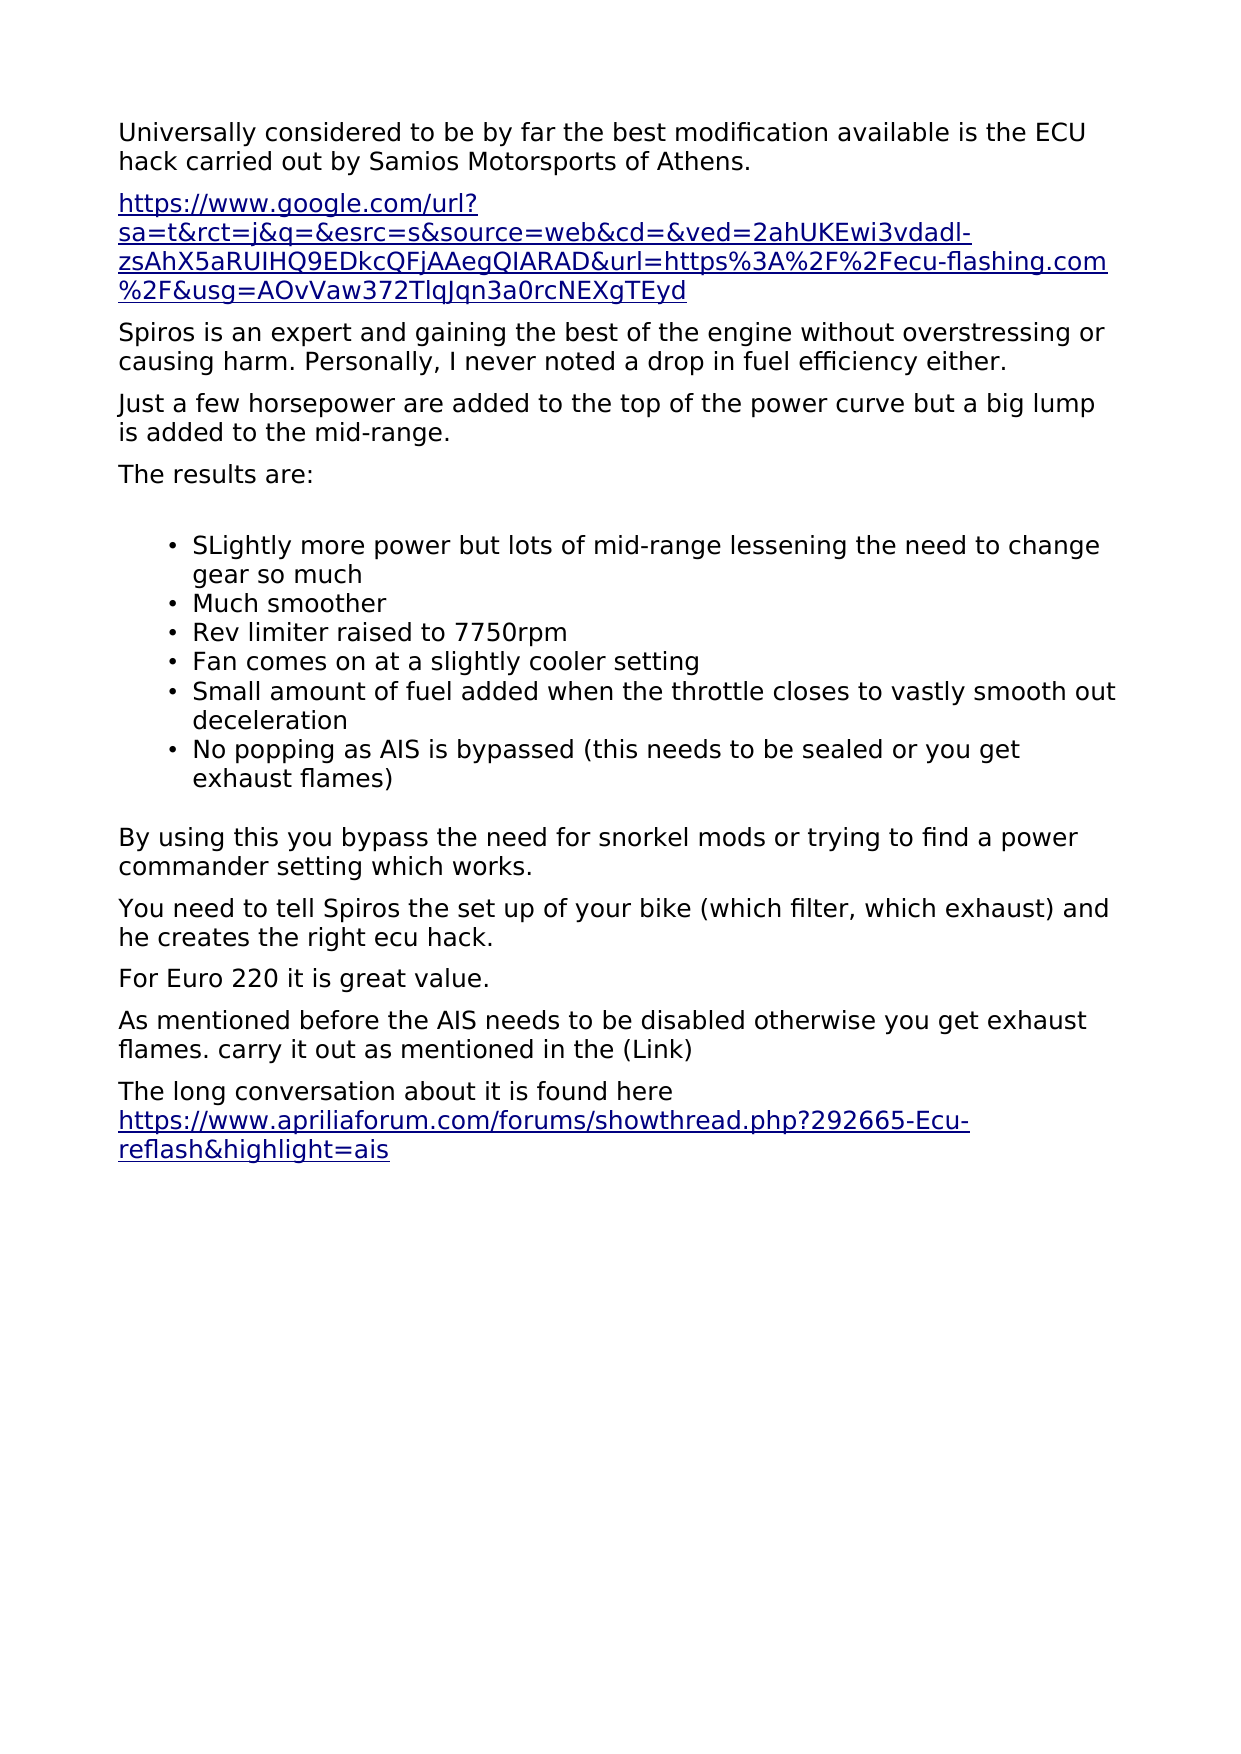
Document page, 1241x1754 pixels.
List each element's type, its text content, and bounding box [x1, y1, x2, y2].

text Universally considered to be by far the best modification available is the ECU hack carried out by Samios Motorsports of Athens. [118, 118, 1122, 176]
list Rev limiter raised to 7750rpm [177, 618, 1122, 648]
list Much smoother [177, 589, 1122, 618]
text As mentioned before the AIS needs to be disabled otherwise you get exhaust flames. carry it out as mentioned in the (Link) [118, 1006, 1122, 1064]
text You need to tell Spiros the set up of your bike (which filter, which exhaust) and he creates the right ecu hack. [118, 894, 1122, 952]
text For Euro 220 it is great value. [118, 964, 1122, 994]
text By using this you bypass the need for snorkel mods or trying to find a power commander setting which works. [118, 823, 1122, 881]
text The long conversation about it is found here https://www.apriliaforum.com/forums/showthread.php?292665-Ecu-reflash&highlight=ais [118, 1077, 1122, 1164]
list SLightly more power but lots of mid-range lessening the need to change gear so much [177, 531, 1122, 589]
text https://www.google.com/url?sa=t&rct=j&q=&esrc=s&source=web&cd=&ved=2ahUKEwi3vdadl-zsAhX5aRUIHQ9EDkcQFjAAegQIARAD&url=https%3A%2F%2Fecu-flashing.com%2F&usg=AOvVaw372TlqJqn3a0rcNEXgTEyd [118, 189, 1122, 306]
list No popping as AIS is bypassed (this needs to be sealed or you get exhaust flames) [177, 735, 1122, 793]
text Spiros is an expert and gaining the best of the engine without overstressing or causing harm. Personally, I never noted a drop in fuel efficiency either. [118, 318, 1122, 376]
list Small amount of fuel added when the throttle closes to vastly smooth out deceleration [177, 677, 1122, 735]
text The results are: [118, 460, 1122, 489]
list Fan comes on at a slightly cooler setting [177, 648, 1122, 677]
text Just a few horsepower are added to the top of the power curve but a big lump is added to the mid-range. [118, 389, 1122, 447]
